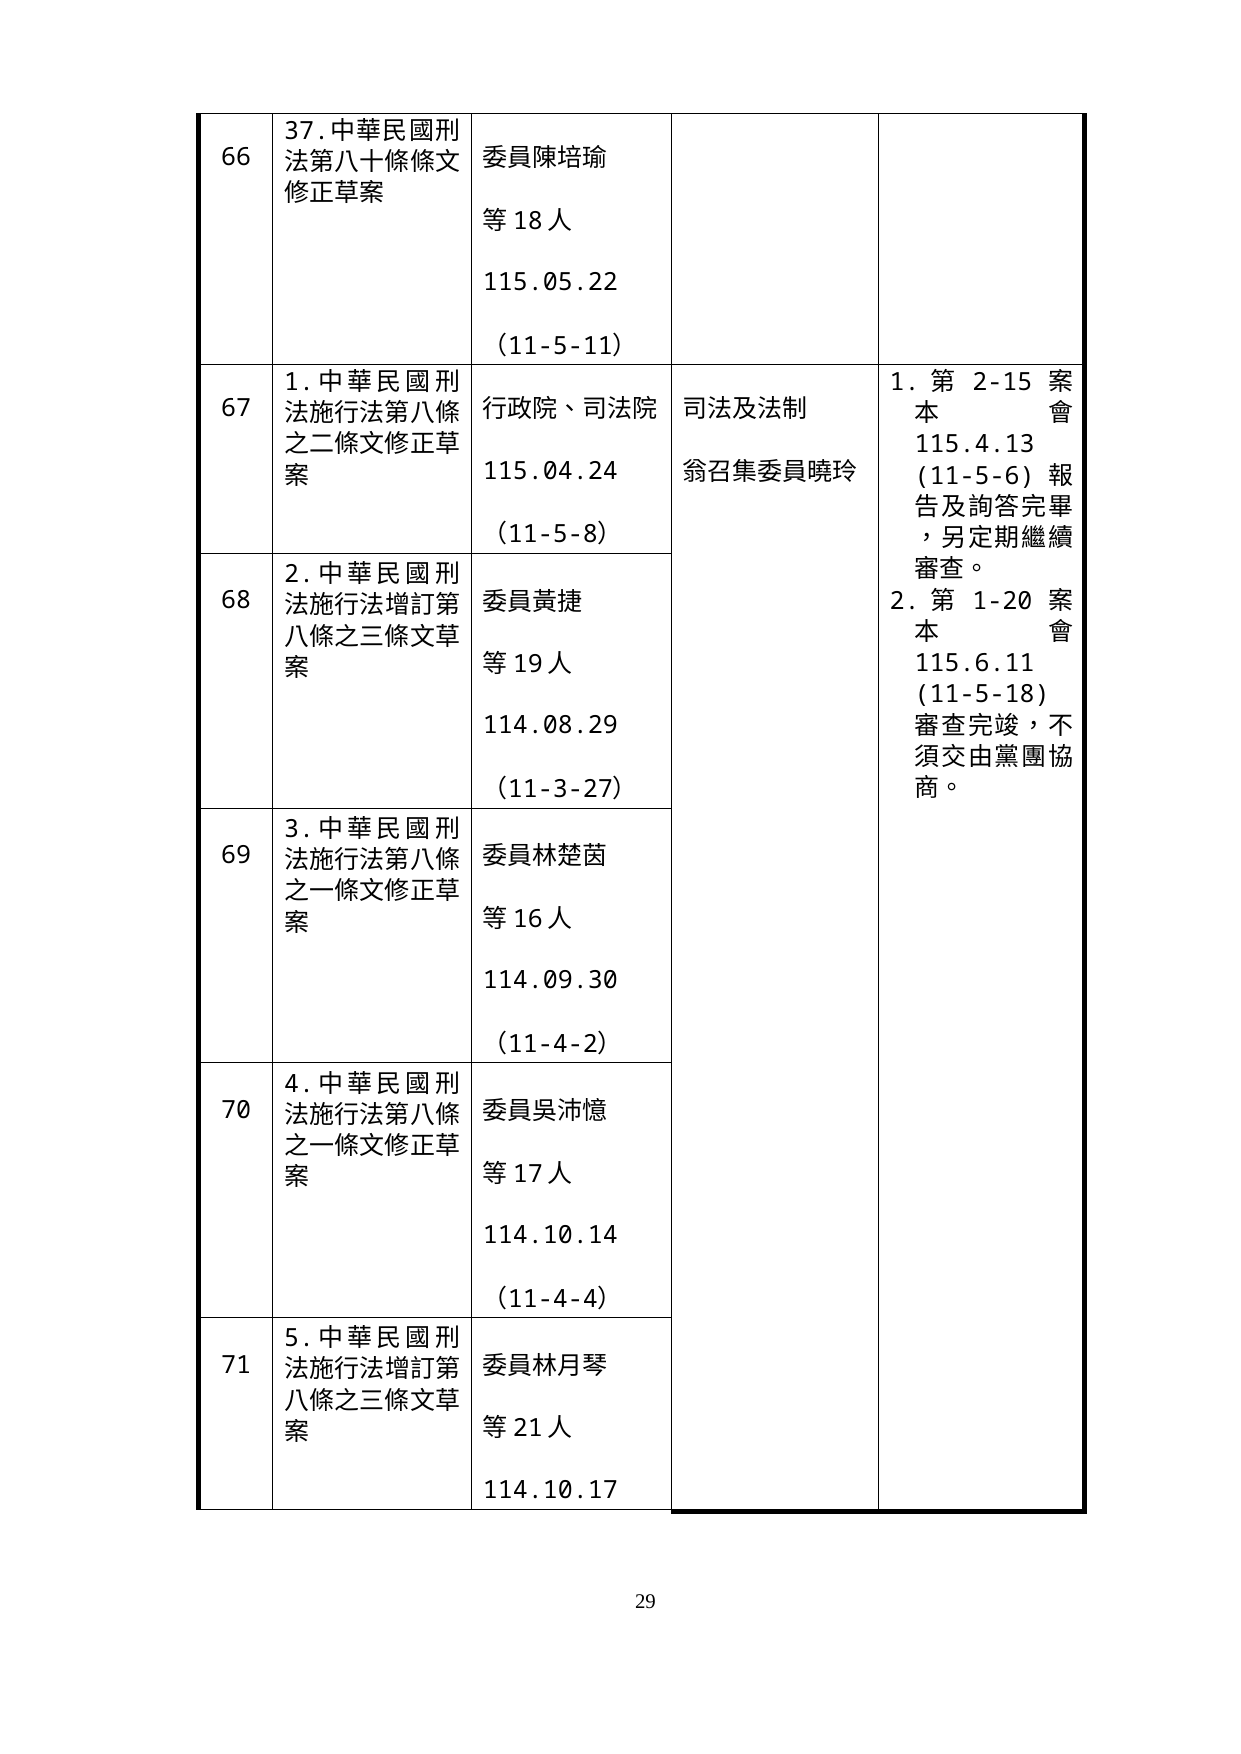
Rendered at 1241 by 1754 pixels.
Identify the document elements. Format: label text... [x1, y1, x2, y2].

table_cell [201, 114, 272, 364]
table_cell 委員林楚茵 等16人 114.09.30 （11-4-2） [472, 809, 671, 1062]
table_cell 委員黃捷 等19人 114.08.29 （11-3-27） [472, 554, 671, 808]
table_cell [201, 1318, 272, 1509]
table_cell 委員林月琴 等21人 114.10.17 [472, 1318, 671, 1509]
table_cell 2.中華民國刑法施行法增訂第八條之三條文草案 [273, 554, 471, 808]
table_cell [201, 554, 272, 808]
table_cell 司法及法制 翁召集委員曉玲 [672, 365, 878, 1509]
table_cell [672, 114, 878, 364]
table_cell 1.第2-15案 本會 115.4.13 (11-5-6)報告及詢答完畢，另定期繼續審查。 2.第1-20案 本會 115.6.11 (11-5-18)審查完竣，不須交由黨團協商。 [879, 365, 1082, 1509]
table_cell 4.中華民國刑法施行法第八條之一條文修正草案 [273, 1063, 471, 1317]
table_cell 37.中華民國刑法第八十條條文修正草案 [273, 114, 471, 364]
table_cell 1.中華民國刑法施行法第八條之二條文修正草案 [273, 365, 471, 553]
table_cell 3.中華民國刑法施行法第八條之一條文修正草案 [273, 809, 471, 1062]
table_cell 5.中華民國刑法施行法增訂第八條之三條文草案 [273, 1318, 471, 1509]
table_cell [201, 1063, 272, 1317]
table_cell [201, 809, 272, 1062]
table_cell 行政院、司法院 115.04.24 （11-5-8） [472, 365, 671, 553]
table_cell [201, 365, 272, 553]
table_cell [879, 114, 1082, 364]
table_cell 委員吳沛憶 等17人 114.10.14 （11-4-4） [472, 1063, 671, 1317]
table_cell 委員陳培瑜 等18人 115.05.22 （11-5-11） [472, 114, 671, 364]
